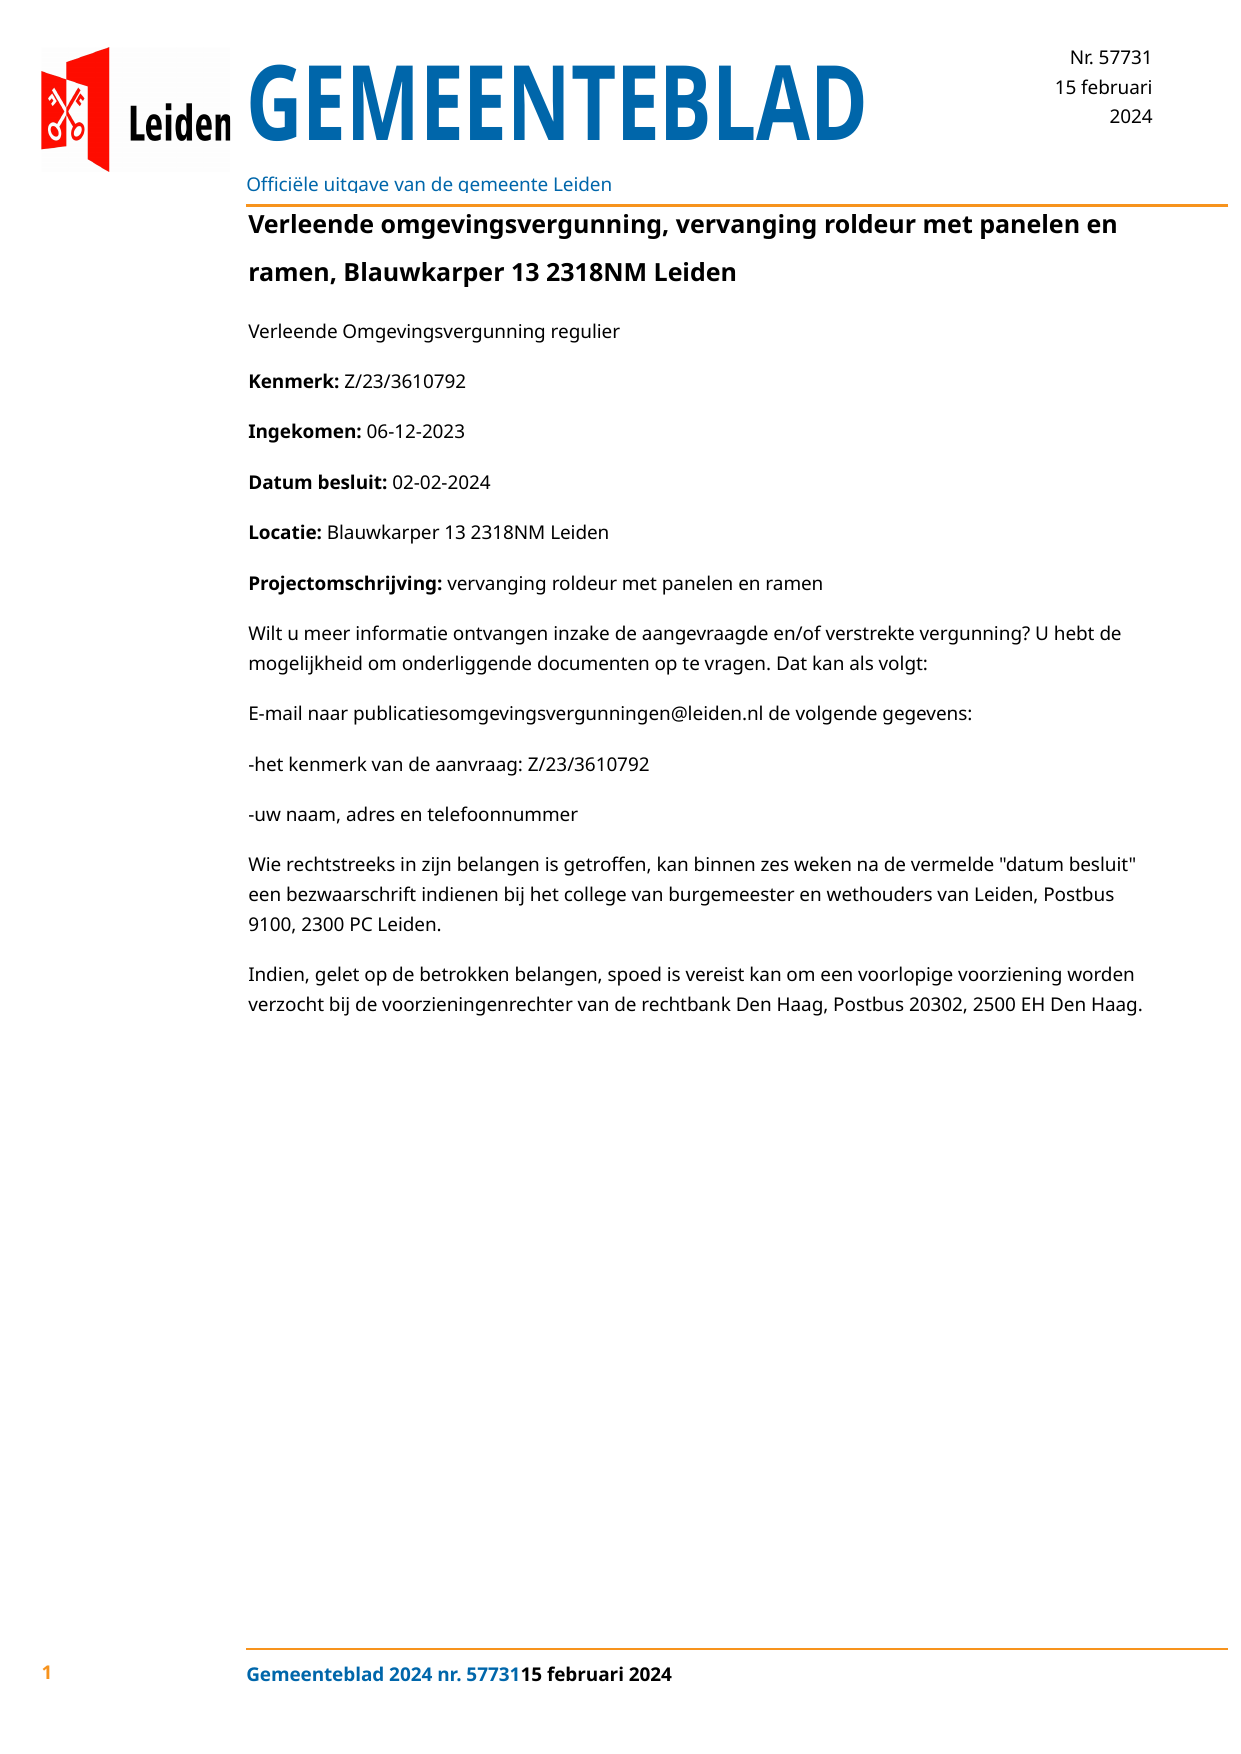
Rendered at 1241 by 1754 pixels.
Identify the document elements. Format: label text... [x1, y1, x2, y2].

text Wilt u meer informatie ontvangen inzake de aangevraagde en/of verstrekte vergunning? U hebt de mogelijkheid om onderliggende documenten op te vragen. Dat kan als volgt: [248, 620, 1152, 676]
text Ingekomen: 06-12-2023 [248, 419, 1152, 444]
picture [41, 47, 231, 172]
text Indien, gelet op de betrokken belangen, spoed is vereist kan om een voorlopige voorziening worden verzocht bij de voorzieningenrechter van de rechtbank Den Haag, Postbus 20302, 2500 EH Den Haag. [248, 961, 1152, 1017]
text -uw naam, adres en telefoonnummer [248, 801, 1152, 827]
text Datum besluit: 02-02-2024 [248, 469, 1152, 495]
text E-mail naar publicatiesomgevingsvergunningen@leiden.nl de volgende gegevens: [248, 700, 1152, 726]
text Wie rechtstreeks in zijn belangen is getroffen, kan binnen zes weken na de vermelde "datum besluit" een bezwaarschrift indienen bij het college van burgemeester en wethouders van Leiden, Postbus 9100, 2300 PC Leiden. [248, 852, 1152, 937]
text Projectomschrijving: vervanging roldeur met panelen en ramen [248, 570, 1152, 596]
text -het kenmerk van de aanvraag: Z/23/3610792 [248, 751, 1152, 777]
text Kenmerk: Z/23/3610792 [248, 368, 1152, 394]
text Locatie: Blauwkarper 13 2318NM Leiden [248, 519, 1152, 545]
text Verleende omgevingsvergunning, vervanging roldeur met panelen en ramen, Blauwkarper 13 2318NM Leiden [248, 207, 1152, 288]
text Verleende Omgevingsvergunning regulier [248, 318, 1152, 344]
